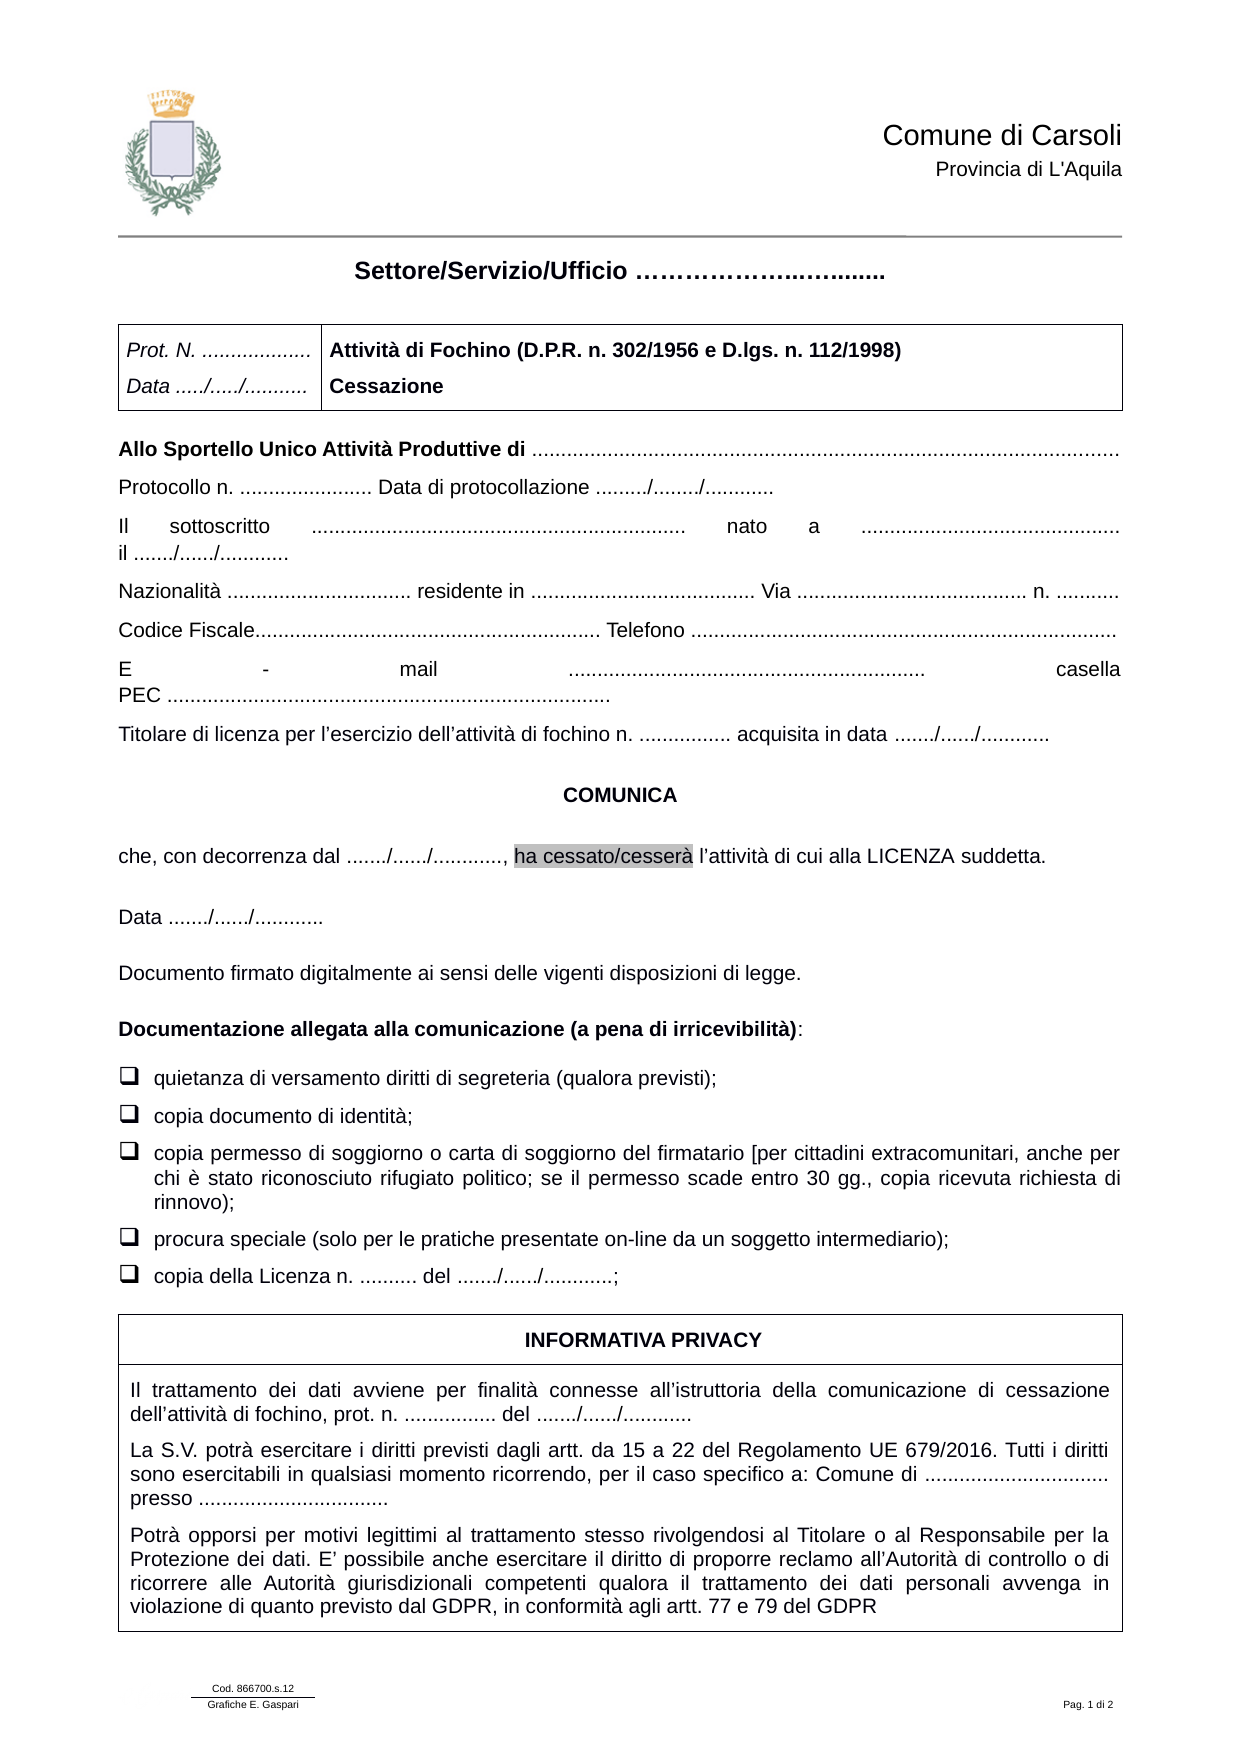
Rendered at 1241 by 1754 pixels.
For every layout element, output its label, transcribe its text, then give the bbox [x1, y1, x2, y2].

subtitle copia della Licenza n. .......... del ......./....../............; [118, 1264, 1122, 1289]
list copia permesso di soggiorno o carta di soggiorno del firmatario [per cittadini extracomunitari, anche per chi è stato riconosciuto rifugiato politico; se il permesso scade entro 30 gg., copia ricevuta richiesta di rinnovo); [118, 1141, 1122, 1214]
table_cell Il trattamento dei dati avviene per finalità connesse all’istruttoria della comunicazione di cessazione dell’attività di fochino, prot. n. ................ del ......./....../............ La S.V. potrà esercitare i diritti previsti dagli artt. da 15 a 22 del Regolamento UE 679/2016. Tutti i diritti sono esercitabili in qualsiasi momento ricorrendo, per il caso specifico a: Comune di ................................ presso ................................. Potrà opporsi per motivi legittimi al trattamento stesso rivolgendosi al Titolare o al Responsabile per la Protezione dei dati. E’ possibile anche esercitare il diritto di proporre reclamo all’Autorità di controllo o di ricorrere alle Autorità giurisdizionali competenti qualora il trattamento dei dati personali avvenga in violazione di quanto previsto dal GDPR, in conformità agli artt. 77 e 79 del GDPR [119, 1365, 1122, 1631]
text Data ......./....../............ [118, 905, 1122, 929]
text Comune di Carsoli [224, 118, 1122, 152]
text Nazionalità ................................ residente in ....................................... Via ........................................ n. ........... [118, 579, 1122, 603]
table_header Attività di Fochino (D.P.R. n. 302/1956 e D.lgs. n. 112/1998) Cessazione [322, 325, 1122, 410]
text E - mail .............................................................. casella PEC ............................................................................. [118, 657, 1122, 707]
text Titolare di licenza per l’esercizio dell’attività di fochino n. ................ acquisita in data ......./....../............ [118, 722, 1122, 746]
text COMUNICA [118, 783, 1122, 807]
text Il sottoscritto ................................................................. nato a ............................................. il ......./....../............ [118, 514, 1122, 564]
text che, con decorrenza dal ......./....../............, ha cessato/cesserà l’attività di cui alla LICENZA suddetta. [118, 844, 1122, 868]
text Codice Fiscale............................................................ Telefono .......................................................................... [118, 618, 1122, 642]
text Settore/Servizio/Ufficio ………………...…........ [118, 256, 1122, 284]
text Allo Sportello Unico Attività Produttive di [118, 436, 1122, 460]
list quietanza di versamento diritti di segreteria (qualora previsti); [118, 1066, 1122, 1091]
text Documentazione allegata alla comunicazione (a pena di irricevibilità): [118, 1017, 1122, 1041]
list procura speciale (solo per le pratiche presentate on-line da un soggetto intermediario); [118, 1227, 1122, 1252]
list copia documento di identità; [118, 1104, 1122, 1129]
picture [122, 87, 224, 219]
text Provincia di L'Aquila [224, 157, 1122, 181]
text Documento firmato digitalmente ai sensi delle vigenti disposizioni di legge. [118, 961, 1122, 985]
text Protocollo n. ....................... Data di protocollazione ........./......../............ [118, 475, 1122, 499]
table_header INFORMATIVA PRIVACY [119, 1315, 1122, 1364]
table_header Prot. N. ................... Data ...../...../........... [119, 325, 321, 410]
